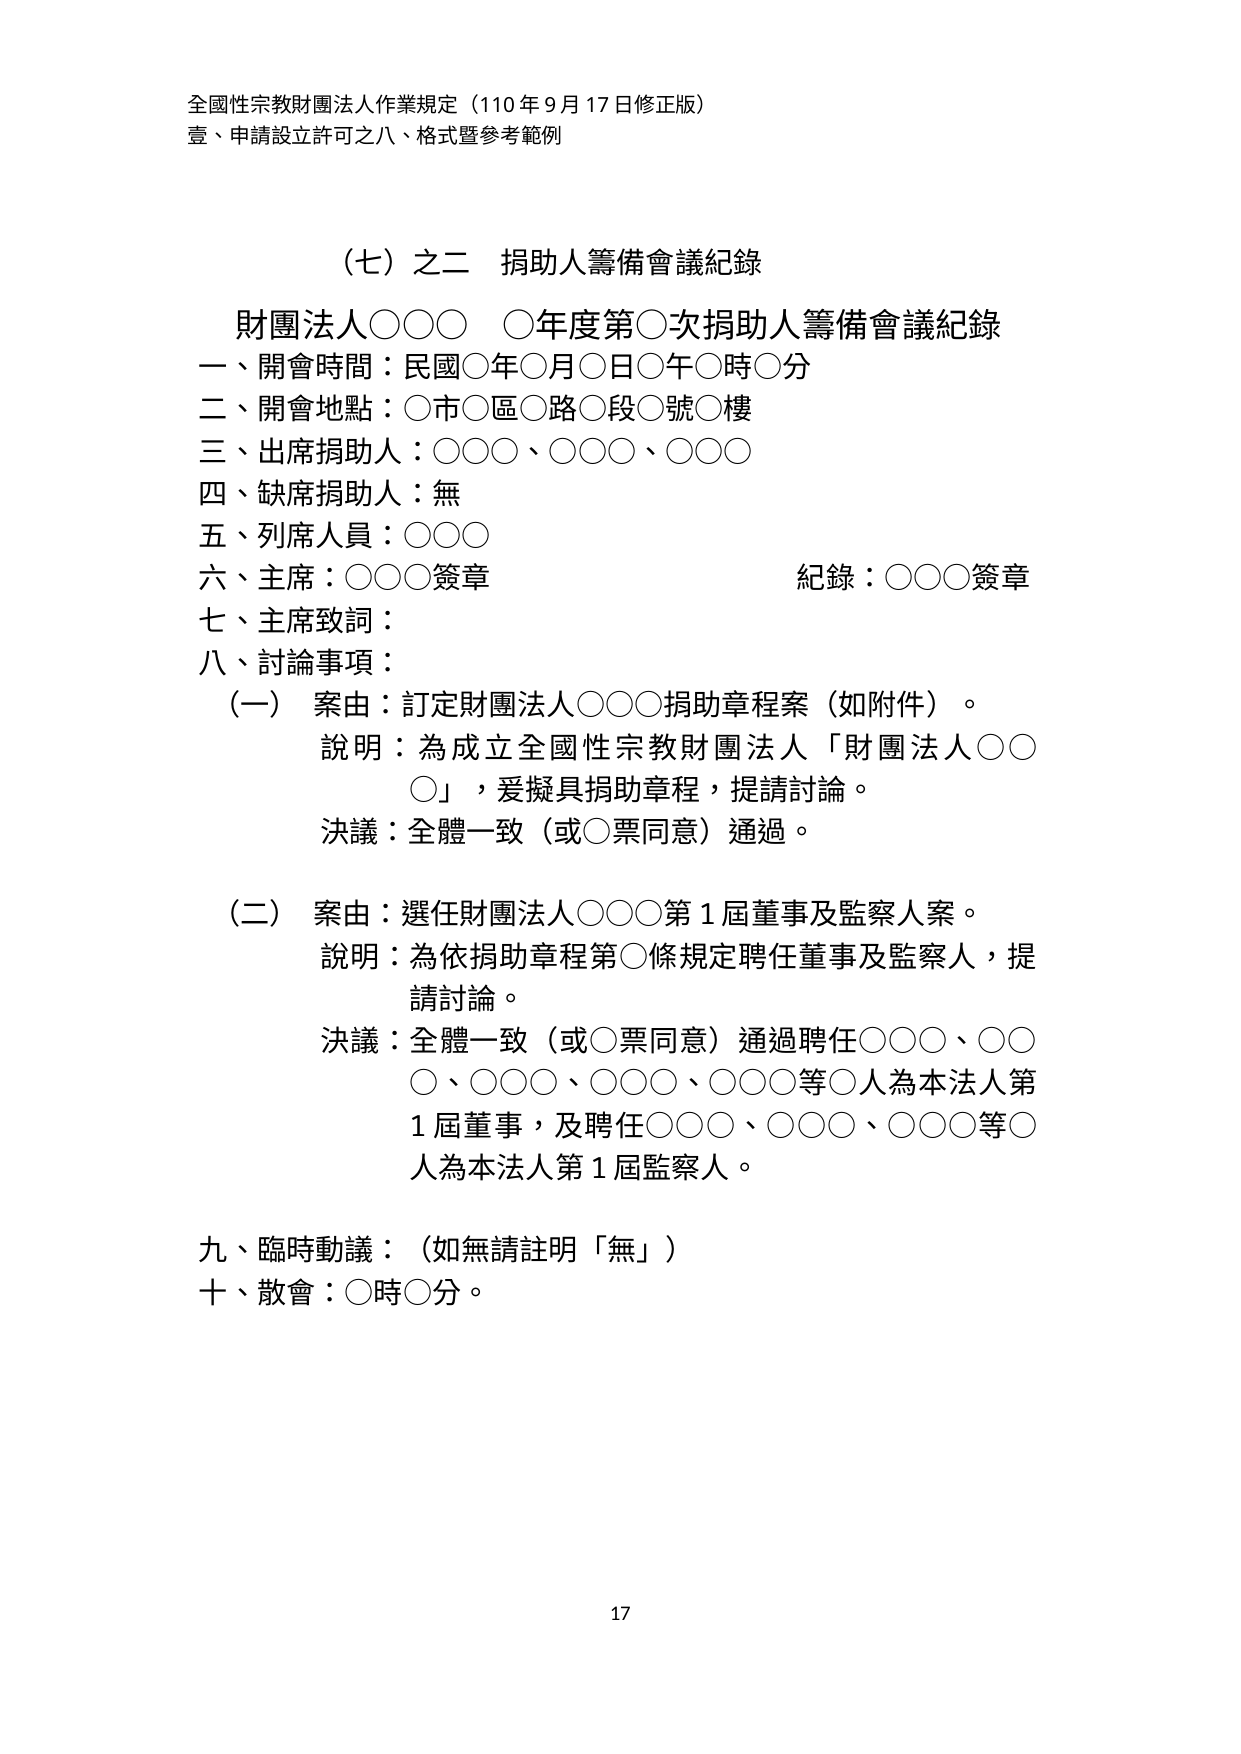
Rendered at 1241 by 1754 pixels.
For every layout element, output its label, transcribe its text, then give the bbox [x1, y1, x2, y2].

table_header 財團法人○○○ ○年度第○次捐助人籌備會議紀錄 一、開會時間：民國○年○月○日○午○時○分 二、開會地點：○市○區○路○段○號○樓 三、出席捐助人：○○○、○○○、○○○ 四、缺席捐助人：無 五、列席人員：○○○ 六、主席：○○○簽章 紀錄：○○○簽章 七、主席致詞： 八、討論事項： （一） 案由：訂定財團法人○○○捐助章程案（如附件）。 說明：為成立全國性宗教財團法人「財團法人○○○」，爰擬具捐助章程，提請討論。 決議：全體一致（或○票同意）通過。 （二） 案由：選任財團法人○○○第1屆董事及監察人案。 說明：為依捐助章程第○條規定聘任董事及監察人，提請討論。 決議：全體一致（或○票同意）通過聘任○○○、○○○、○○○、○○○、○○○等○人為本法人第1屆董事，及聘任○○○、○○○、○○○等○人為本法人第1屆監察人。 九、臨時動議：（如無請註明「無」） 十、散會：○時○分。 [188, 281, 1049, 1351]
text （七）之二 捐助人籌備會議紀錄 [325, 219, 1053, 281]
